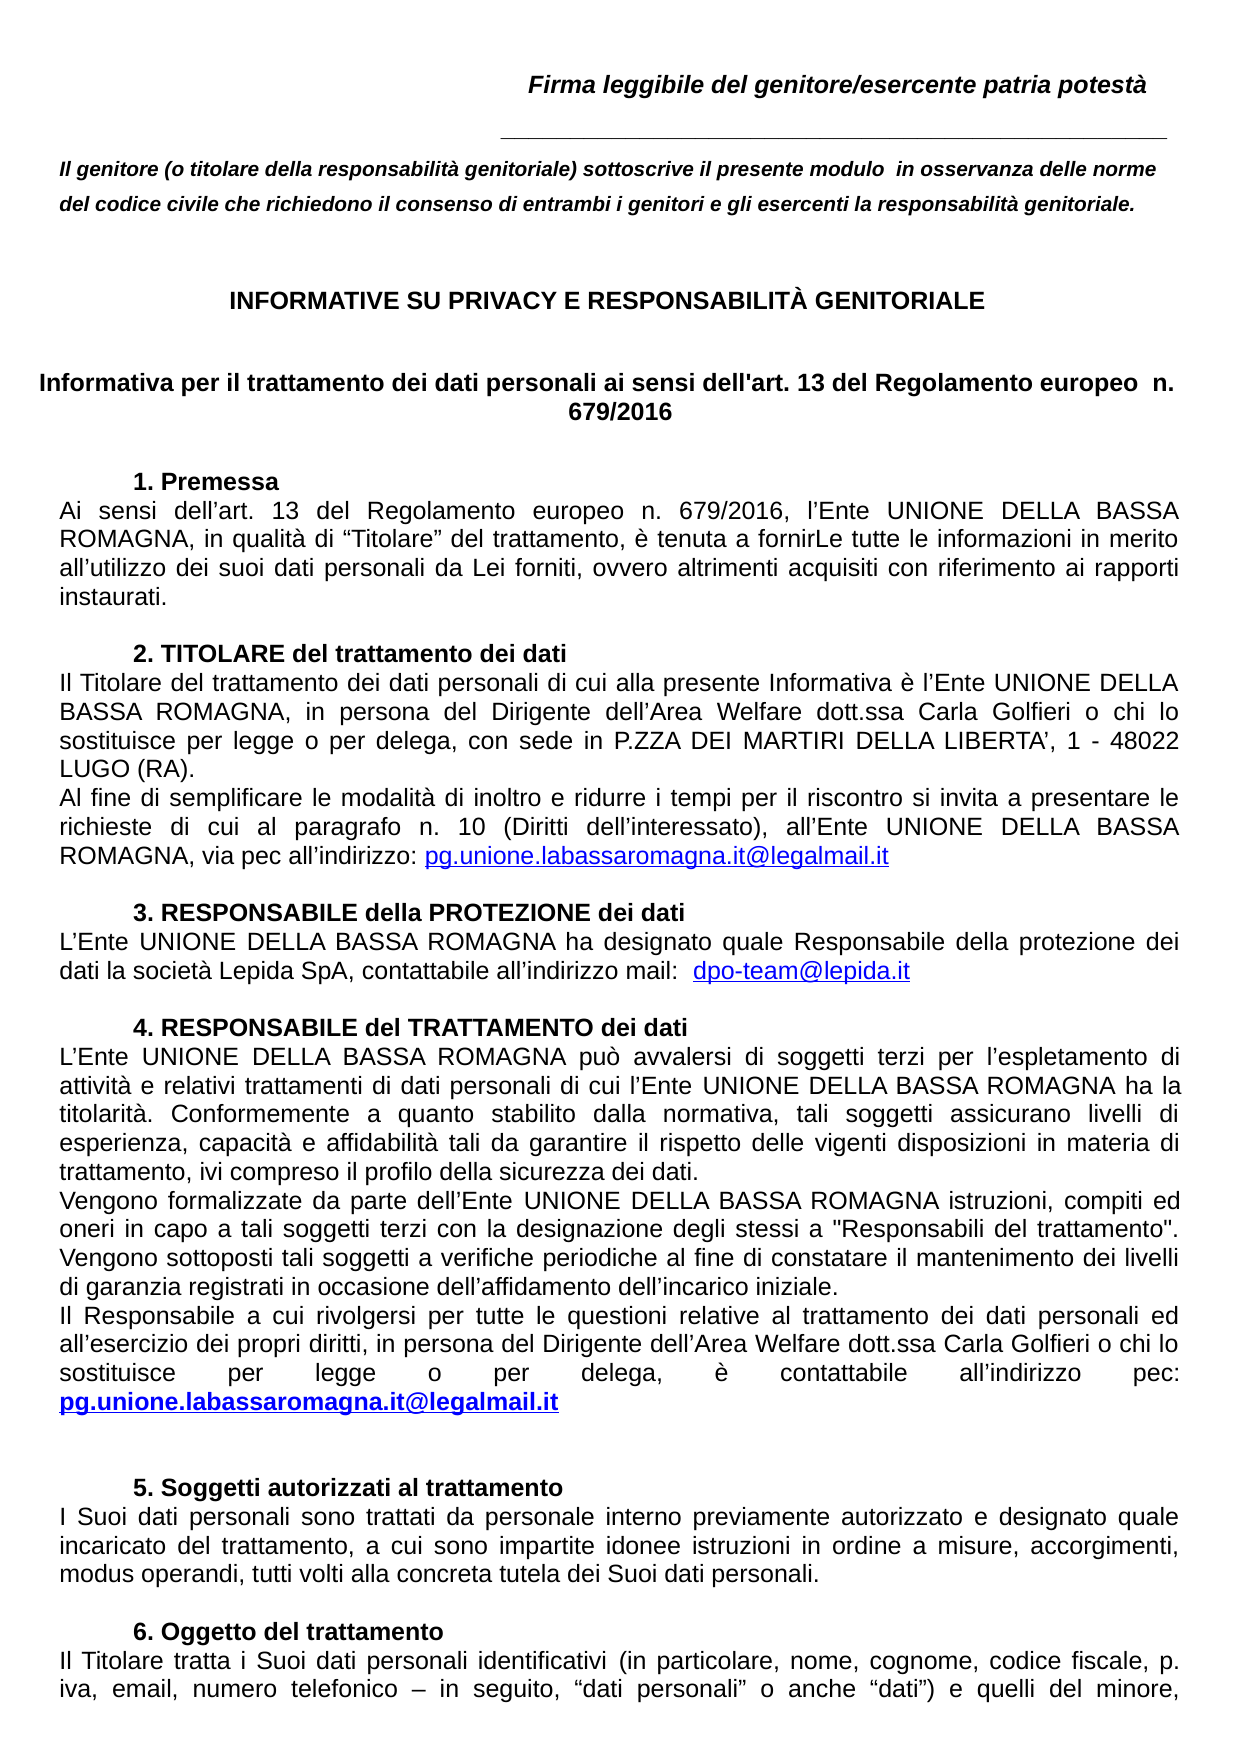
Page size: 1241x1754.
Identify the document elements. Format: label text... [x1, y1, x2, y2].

text Firma leggibile del genitore/esercente patria potestà [59, 69, 1181, 98]
text INFORMATIVE SU PRIVACY E RESPONSABILITÀ GENITORIALE [34, 286, 1181, 314]
text Vengono formalizzate da parte dell’Ente UNIONE DELLA BASSA ROMAGNA istruzioni, compiti ed oneri in capo a tali soggetti terzi con la designazione degli stessi a "Responsabili del trattamento". Vengono sottoposti tali soggetti a verifiche periodiche al fine di constatare il mantenimento dei livelli di garanzia registrati in occasione dell’affidamento dell’incarico iniziale. [59, 1186, 1181, 1301]
text Al fine di semplificare le modalità di inoltro e ridurre i tempi per il riscontro si invita a presentare le richieste di cui al paragrafo n. 10 (Diritti dell’interessato), all’Ente UNIONE DELLA BASSA ROMAGNA, via pec all’indirizzo: pg.unione.labassaromagna.it@legalmail.it [59, 783, 1181, 869]
text I Suoi dati personali sono trattati da personale interno previamente autorizzato e designato quale incaricato del trattamento, a cui sono impartite idonee istruzioni in ordine a misure, accorgimenti, modus operandi, tutti volti alla concreta tutela dei Suoi dati personali. [59, 1502, 1181, 1588]
text Il genitore (o titolare della responsabilità genitoriale) sottoscrive il presente modulo in osservanza delle norme del codice civile che richiedono il consenso di entrambi i genitori e gli esercenti la responsabilità genitoriale. [59, 156, 1181, 216]
text Il Responsabile a cui rivolgersi per tutte le questioni relative al trattamento dei dati personali ed all’esercizio dei propri diritti, in persona del Dirigente dell’Area Welfare dott.ssa Carla Golfieri o chi lo sostituisce per legge o per delega, è contattabile all’indirizzo pec: pg.unione.labassaromagna.it@legalmail.it [59, 1301, 1181, 1444]
text 4. RESPONSABILE del TRATTAMENTO dei dati [59, 1013, 1181, 1042]
subtitle Informativa per il trattamento dei dati personali ai sensi dell'art. 13 del Regolamento europeo n. 679/2016 [34, 368, 1181, 426]
text Il Titolare del trattamento dei dati personali di cui alla presente Informativa è l’Ente UNIONE DELLA BASSA ROMAGNA, in persona del Dirigente dell’Area Welfare dott.ssa Carla Golfieri o chi lo sostituisce per legge o per delega, con sede in P.ZZA DEI MARTIRI DELLA LIBERTA’, 1 - 48022 LUGO (RA). [59, 668, 1181, 783]
text 5. Soggetti autorizzati al trattamento [59, 1473, 1181, 1502]
text 3. RESPONSABILE della PROTEZIONE dei dati [59, 898, 1181, 927]
text 2. TITOLARE del trattamento dei dati [59, 639, 1181, 668]
text 6. Oggetto del trattamento [59, 1617, 1181, 1646]
text ________________________________________________ [59, 113, 1181, 142]
text L’Ente UNIONE DELLA BASSA ROMAGNA può avvalersi di soggetti terzi per l’espletamento di attività e relativi trattamenti di dati personali di cui l’Ente UNIONE DELLA BASSA ROMAGNA ha la titolarità. Conformemente a quanto stabilito dalla normativa, tali soggetti assicurano livelli di esperienza, capacità e affidabilità tali da garantire il rispetto delle vigenti disposizioni in materia di trattamento, ivi compreso il profilo della sicurezza dei dati. [59, 1042, 1181, 1186]
text Ai sensi dell’art. 13 del Regolamento europeo n. 679/2016, l’Ente UNIONE DELLA BASSA ROMAGNA, in qualità di “Titolare” del trattamento, è tenuta a fornirLe tutte le informazioni in merito all’utilizzo dei suoi dati personali da Lei forniti, ovvero altrimenti acquisiti con riferimento ai rapporti instaurati. [59, 496, 1181, 611]
text L’Ente UNIONE DELLA BASSA ROMAGNA ha designato quale Responsabile della protezione dei dati la società Lepida SpA, contattabile all’indirizzo mail: dpo-team@lepida.it [59, 927, 1181, 984]
text 1. Premessa [59, 467, 1181, 496]
text Il Titolare tratta i Suoi dati personali identificativi (in particolare, nome, cognome, codice fiscale, p. iva, email, numero telefonico – in seguito, “dati personali” o anche “dati”) e quelli del minore, [59, 1646, 1181, 1703]
